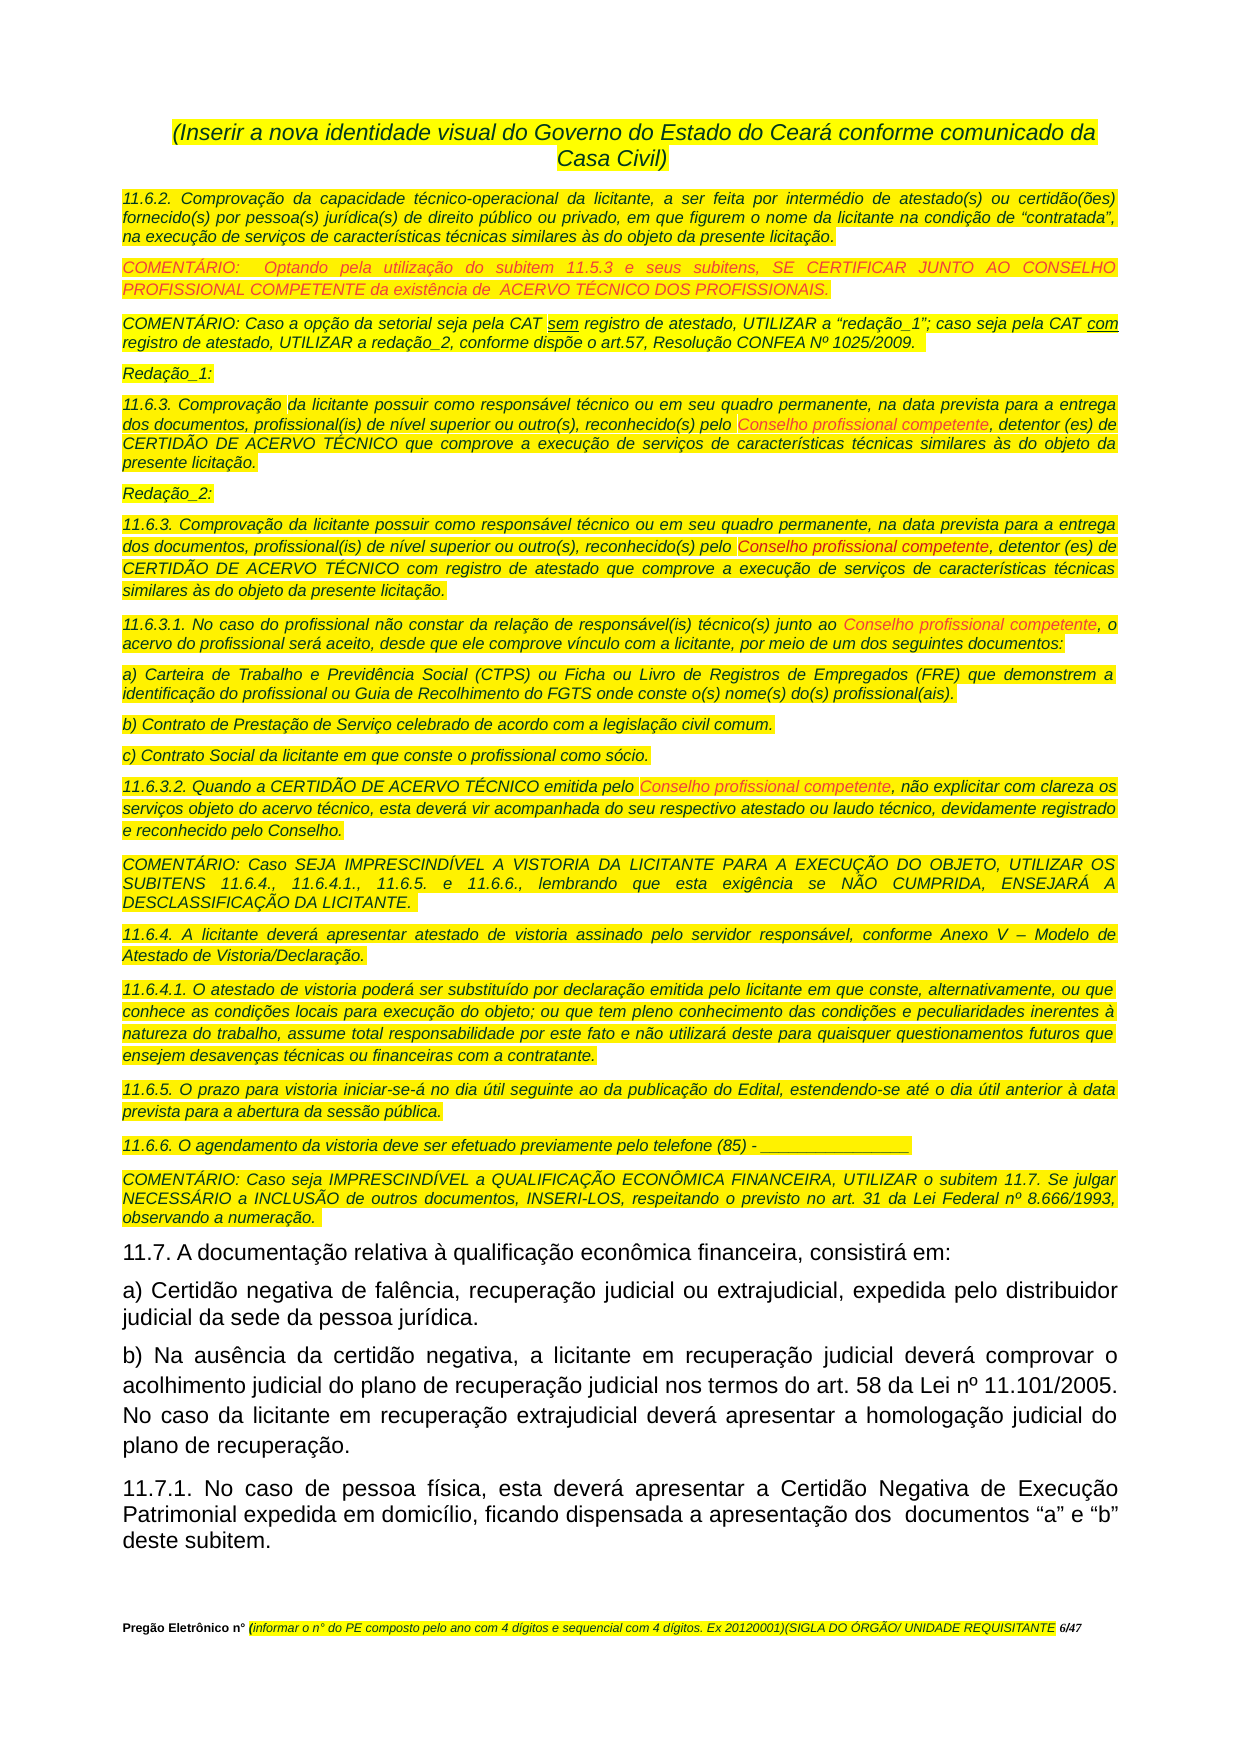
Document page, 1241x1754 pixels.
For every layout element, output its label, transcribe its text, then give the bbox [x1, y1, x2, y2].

text 11.6.6. O agendamento da vistoria deve ser efetuado previamente pelo telefone (85) - ________________ [122, 1136, 1116, 1155]
text 11.6.3.2. Quando a CERTIDÃO DE ACERVO TÉCNICO emitida pelo Conselho profissional competente, não explicitar com clareza os serviços objeto do acervo técnico, esta deverá vir acompanhada do seu respectivo atestado ou laudo técnico, devidamente registrado e reconhecido pelo Conselho. [122, 777, 1118, 840]
text COMENTÁRIO: Caso SEJA IMPRESCINDÍVEL A VISTORIA DA LICITANTE PARA A EXECUÇÃO DO OBJETO, UTILIZAR OS SUBITENS 11.6.4., 11.6.4.1., 11.6.5. e 11.6.6., lembrando que esta exigência se NÃO CUMPRIDA, ENSEJARÁ A DESCLASSIFICAÇÃO DA LICITANTE. [122, 855, 1118, 912]
text c) Contrato Social da licitante em que conste o profissional como sócio. [122, 746, 1118, 765]
text b) Contrato de Prestação de Serviço celebrado de acordo com a legislação civil comum. [122, 715, 1118, 734]
text 11.6.3. Comprovação da licitante possuir como responsável técnico ou em seu quadro permanente, na data prevista para a entrega dos documentos, profissional(is) de nível superior ou outro(s), reconhecido(s) pelo Conselho profissional competente, detentor (es) de CERTIDÃO DE ACERVO TÉCNICO que comprove a execução de serviços de características técnicas similares às do objeto da presente licitação. [122, 395, 1118, 472]
text 11.6.3.1. No caso do profissional não constar da relação de responsável(is) técnico(s) junto ao Conselho profissional competente, o acervo do profissional será aceito, desde que ele comprove vínculo com a licitante, por meio de um dos seguintes documentos: [122, 614, 1118, 653]
text 11.6.4. A licitante deverá apresentar atestado de vistoria assinado pelo servidor responsável, conforme Anexo V – Modelo de Atestado de Vistoria/Declaração. [122, 924, 1118, 965]
text b) Na ausência da certidão negativa, a licitante em recuperação judicial deverá comprovar o acolhimento judicial do plano de recuperação judicial nos termos do art. 58 da Lei nº 11.101/2005. No caso da licitante em recuperação extrajudicial deverá apresentar a homologação judicial do plano de recuperação. [122, 1342, 1118, 1459]
text 11.6.5. O prazo para vistoria iniciar-se-á no dia útil seguinte ao da publicação do Edital, estendendo-se até o dia útil anterior à data prevista para a abertura da sessão pública. [122, 1080, 1118, 1121]
text Redação_1: [122, 364, 1118, 383]
text a) Carteira de Trabalho e Previdência Social (CTPS) ou Ficha ou Livro de Registros de Empregados (FRE) que demonstrem a identificação do profissional ou Guia de Recolhimento do FGTS onde conste o(s) nome(s) do(s) profissional(ais). [122, 665, 1116, 703]
text 11.6.3. Comprovação da licitante possuir como responsável técnico ou em seu quadro permanente, na data prevista para a entrega dos documentos, profissional(is) de nível superior ou outro(s), reconhecido(s) pelo Conselho profissional competente, detentor (es) de CERTIDÃO DE ACERVO TÉCNICO com registro de atestado que comprove a execução de serviços de características técnicas similares às do objeto da presente licitação. [122, 515, 1118, 600]
text a) Certidão negativa de falência, recuperação judicial ou extrajudicial, expedida pelo distribuidor judicial da sede da pessoa jurídica. [122, 1277, 1118, 1330]
text COMENTÁRIO: Caso seja IMPRESCINDÍVEL a QUALIFICAÇÃO ECONÔMICA FINANCEIRA, UTILIZAR o subitem 11.7. Se julgar NECESSÁRIO a INCLUSÃO de outros documentos, INSERI-LOS, respeitando o previsto no art. 31 da Lei Federal nº 8.666/1993, observando a numeração. [122, 1169, 1118, 1227]
text COMENTÁRIO: Caso a opção da setorial seja pela CAT sem registro de atestado, UTILIZAR a “redação_1”; caso seja pela CAT com registro de atestado, UTILIZAR a redação_2, conforme dispõe o art.57, Resolução CONFEA Nº 1025/2009. [122, 314, 1118, 352]
text 11.7. A documentação relativa à qualificação econômica financeira, consistirá em: [122, 1239, 1118, 1265]
text Redação_2: [122, 484, 1118, 503]
text COMENTÁRIO: Optando pela utilização do subitem 11.5.3 e seus subitens, SE CERTIFICAR JUNTO AO CONSELHO PROFISSIONAL COMPETENTE da existência de ACERVO TÉCNICO DOS PROFISSIONAIS. [122, 258, 1118, 299]
text 11.6.2. Comprovação da capacidade técnico-operacional da licitante, a ser feita por intermédio de atestado(s) ou certidão(ões) fornecido(s) por pessoa(s) jurídica(s) de direito público ou privado, em que figurem o nome da licitante na condição de “contratada”, na execução de serviços de características técnicas similares às do objeto da presente licitação. [122, 189, 1118, 246]
text 11.6.4.1. O atestado de vistoria poderá ser substituído por declaração emitida pelo licitante em que conste, alternativamente, ou que conhece as condições locais para execução do objeto; ou que tem pleno conhecimento das condições e peculiaridades inerentes à natureza do trabalho, assume total responsabilidade por este fato e não utilizará deste para quaisquer questionamentos futuros que ensejem desavenças técnicas ou financeiras com a contratante. [122, 980, 1116, 1065]
text 11.7.1. No caso de pessoa física, esta deverá apresentar a Certidão Negativa de Execução Patrimonial expedida em domicílio, ficando dispensada a apresentação dos documentos “a” e “b” deste subitem. [122, 1474, 1118, 1553]
